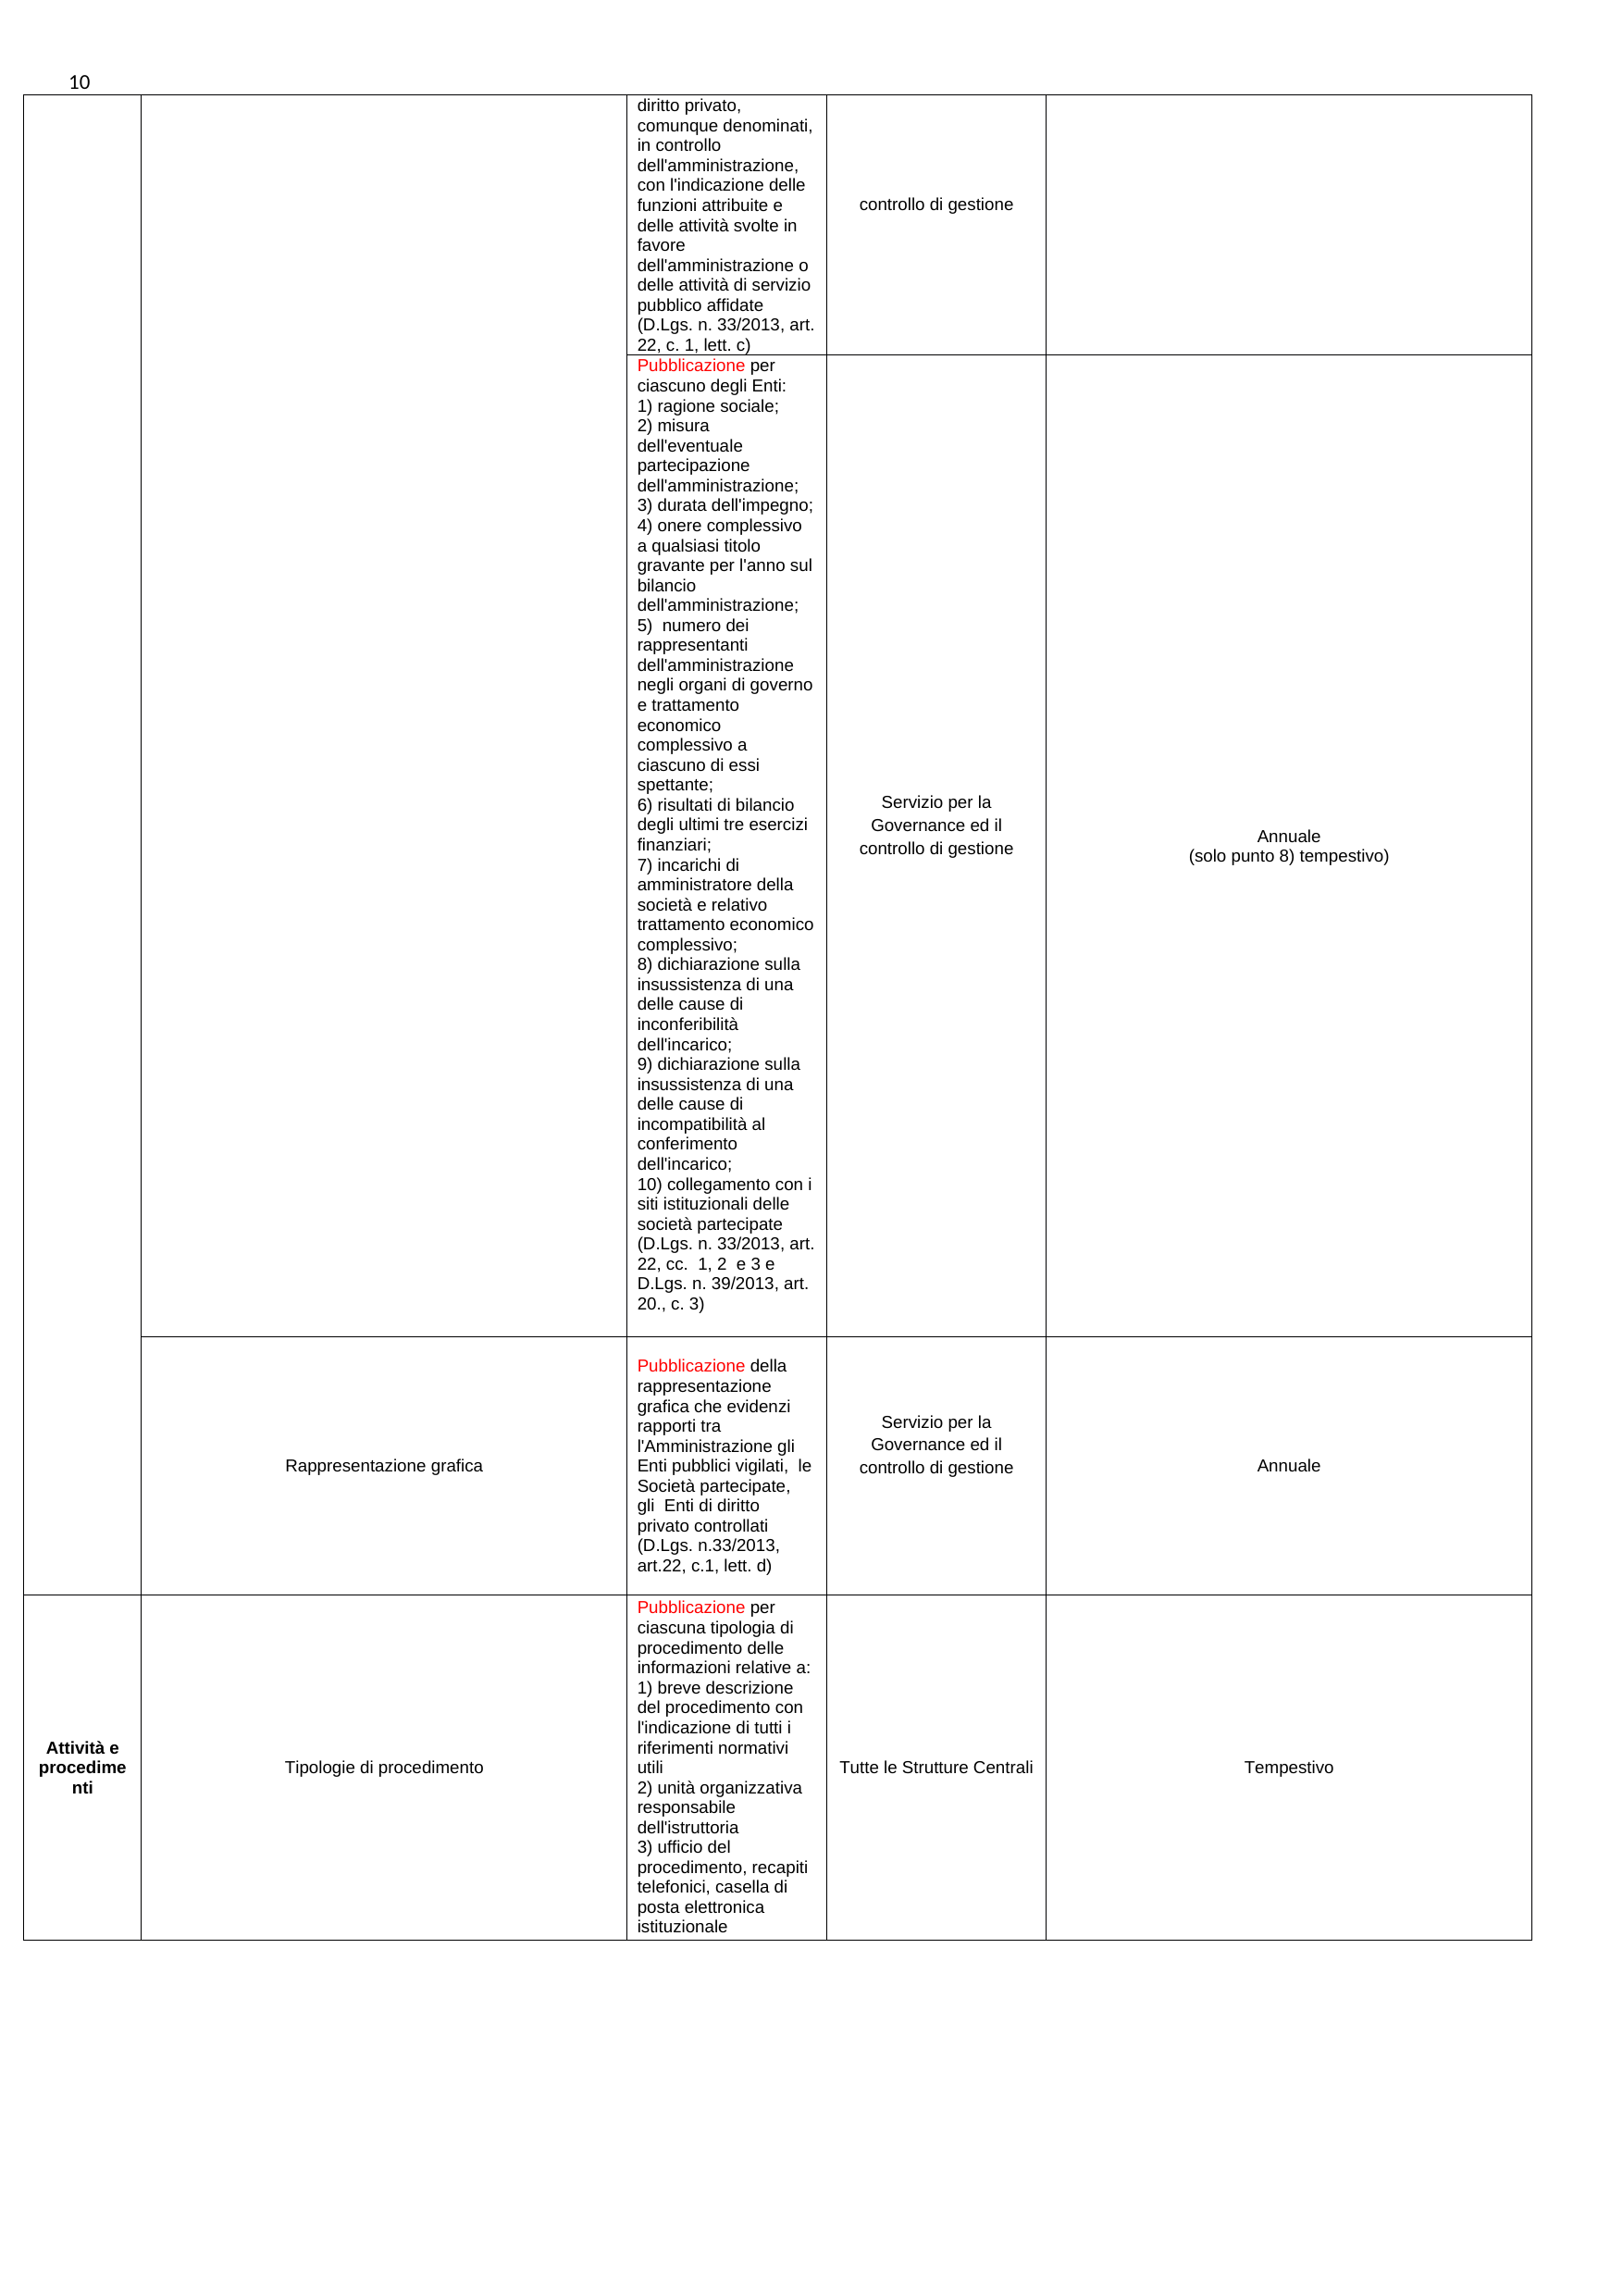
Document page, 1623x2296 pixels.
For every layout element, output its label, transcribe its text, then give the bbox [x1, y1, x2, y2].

table_cell Pubblicazione della rappresentazione grafica che evidenzi rapporti tra l'Amministrazione gli Enti pubblici vigilati, le Società partecipate, gli Enti di diritto privato controllati (D.Lgs. n.33/2013, art.22, c.1, lett. d) [627, 1337, 826, 1594]
table_cell diritto privato, comunque denominati, in controllo dell'amministrazione, con l'indicazione delle funzioni attribuite e delle attività svolte in favore dell'amministrazione o delle attività di servizio pubblico affidate (D.Lgs. n. 33/2013, art. 22, c. 1, lett. c) [627, 95, 826, 354]
table_cell Tipologie di procedimento [142, 1595, 626, 1940]
table_cell [1047, 95, 1531, 354]
table_cell [142, 95, 626, 1336]
table_cell controllo di gestione [827, 95, 1046, 354]
table_cell Servizio per la Governance ed il controllo di gestione [827, 1337, 1046, 1594]
table_cell Servizio per la Governance ed il controllo di gestione [827, 355, 1046, 1336]
table_cell Annuale (solo punto 8) tempestivo) [1047, 355, 1531, 1336]
table_cell Tutte le Strutture Centrali [827, 1595, 1046, 1940]
table_cell Tempestivo [1047, 1595, 1531, 1940]
table_cell Attività e procedimenti [24, 1595, 141, 1940]
table_cell [24, 95, 141, 1594]
table_cell Rappresentazione grafica [142, 1337, 626, 1594]
table_cell Annuale [1047, 1337, 1531, 1594]
table_cell Pubblicazione per ciascuno degli Enti: 1) ragione sociale; 2) misura dell'eventuale partecipazione dell'amministrazione; 3) durata dell'impegno; 4) onere complessivo a qualsiasi titolo gravante per l'anno sul bilancio dell'amministrazione; 5) numero dei rappresentanti dell'amministrazione negli organi di governo e trattamento economico complessivo a ciascuno di essi spettante; 6) risultati di bilancio degli ultimi tre esercizi finanziari; 7) incarichi di amministratore della società e relativo trattamento economico complessivo; 8) dichiarazione sulla insussistenza di una delle cause di inconferibilità dell'incarico; 9) dichiarazione sulla insussistenza di una delle cause di incompatibilità al conferimento dell'incarico; 10) collegamento con i siti istituzionali delle società partecipate (D.Lgs. n. 33/2013, art. 22, cc. 1, 2 e 3 e D.Lgs. n. 39/2013, art. 20., c. 3) [627, 355, 826, 1336]
table_cell Pubblicazione per ciascuna tipologia di procedimento delle informazioni relative a: 1) breve descrizione del procedimento con l'indicazione di tutti i riferimenti normativi utili 2) unità organizzativa responsabile dell'istruttoria 3) ufficio del procedimento, recapiti telefonici, casella di posta elettronica istituzionale [627, 1595, 826, 1940]
